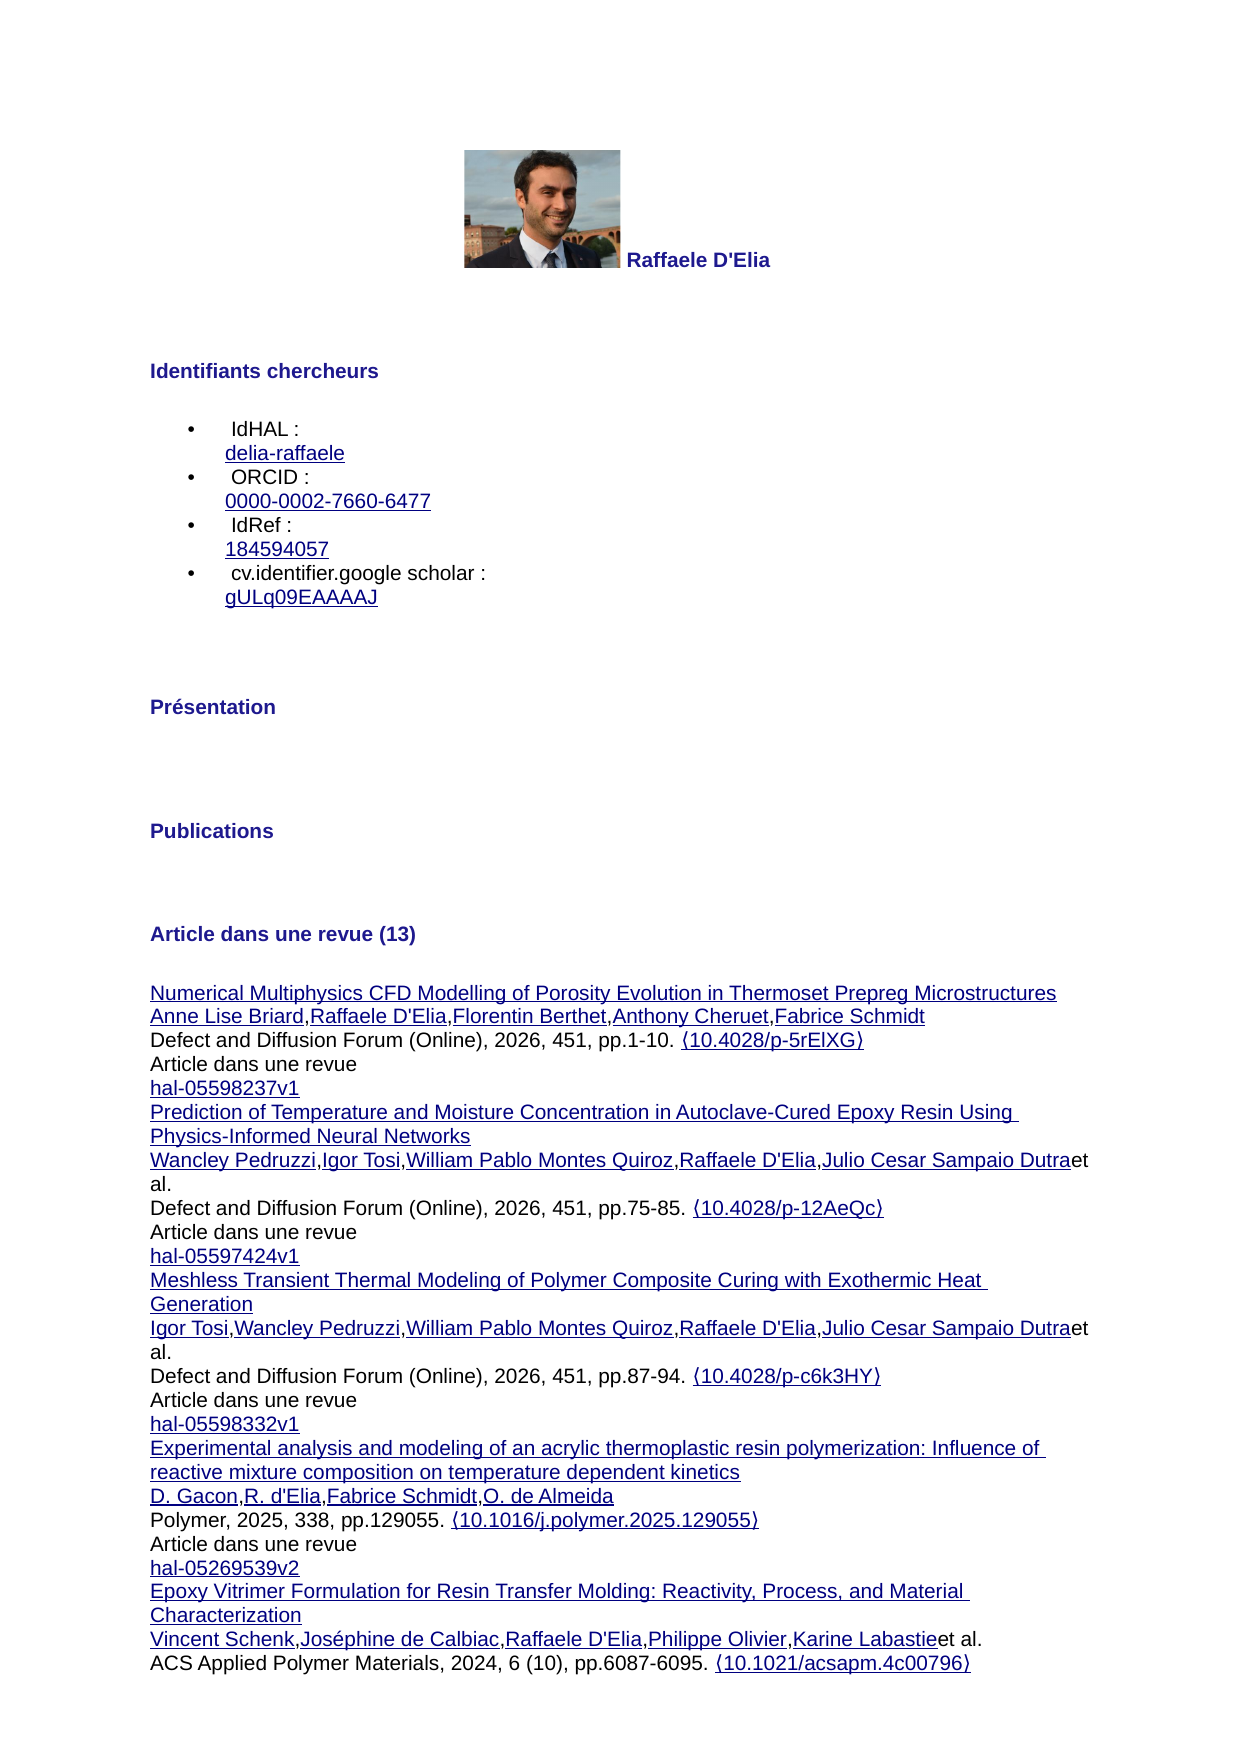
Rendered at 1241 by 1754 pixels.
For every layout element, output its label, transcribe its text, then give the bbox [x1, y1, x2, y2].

list 0000-0002-7660-6477 [187, 489, 1090, 513]
list delia-raffaele [187, 441, 1090, 465]
table_cell Prediction of Temperature and Moisture Concentration in Autoclave-Cured Epoxy Resin Using Physics-Informed Neural Networks Wancley Pedruzzi,Igor Tosi,William Pablo Montes Quiroz,Raffaele D'Elia,Julio Cesar Sampaio Dutraet al. Defect and Diffusion Forum (Online), 2026, 451, pp.75-85. ⟨10.4028/p-12AeQc⟩ Article dans une revue hal-05597424v1 [150, 1100, 1090, 1268]
subtitle Identifiants chercheurs [150, 358, 1090, 382]
list 184594057 [187, 537, 1090, 561]
list ORCID : [187, 465, 1090, 489]
table_cell Epoxy Vitrimer Formulation for Resin Transfer Molding: Reactivity, Process, and Material Characterization Vincent Schenk,Joséphine de Calbiac,Raffaele D'Elia,Philippe Olivier,Karine Labastieet al. ACS Applied Polymer Materials, 2024, 6 (10), pp.6087-6095. ⟨10.1021/acsapm.4c00796⟩ [150, 1579, 1090, 1675]
list gULq09EAAAAJ [187, 584, 1090, 608]
table_cell Meshless Transient Thermal Modeling of Polymer Composite Curing with Exothermic Heat Generation Igor Tosi,Wancley Pedruzzi,William Pablo Montes Quiroz,Raffaele D'Elia,Julio Cesar Sampaio Dutraet al. Defect and Diffusion Forum (Online), 2026, 451, pp.87-94. ⟨10.4028/p-c6k3HY⟩ Article dans une revue hal-05598332v1 [150, 1268, 1090, 1436]
subtitle Publications [150, 819, 1090, 843]
subtitle Présentation [150, 695, 1090, 719]
picture [464, 150, 621, 268]
table_cell Experimental analysis and modeling of an acrylic thermoplastic resin polymerization: Influence of reactive mixture composition on temperature dependent kinetics D. Gacon,R. d'Elia,Fabrice Schmidt,O. de Almeida Polymer, 2025, 338, pp.129055. ⟨10.1016/j.polymer.2025.129055⟩ Article dans une revue hal-05269539v2 [150, 1436, 1090, 1579]
subtitle Raffaele D'Elia [150, 150, 1090, 272]
table_header Numerical Multiphysics CFD Modelling of Porosity Evolution in Thermoset Prepreg Microstructures Anne Lise Briard,Raffaele D'Elia,Florentin Berthet,Anthony Cheruet,Fabrice Schmidt Defect and Diffusion Forum (Online), 2026, 451, pp.1-10. ⟨10.4028/p-5rElXG⟩ Article dans une revue hal-05598237v1 [150, 980, 1090, 1100]
subtitle Article dans une revue (13) [150, 922, 1090, 946]
list IdRef : [187, 513, 1090, 537]
list IdHAL : [187, 417, 1090, 441]
list cv.identifier.google scholar : [187, 561, 1090, 584]
